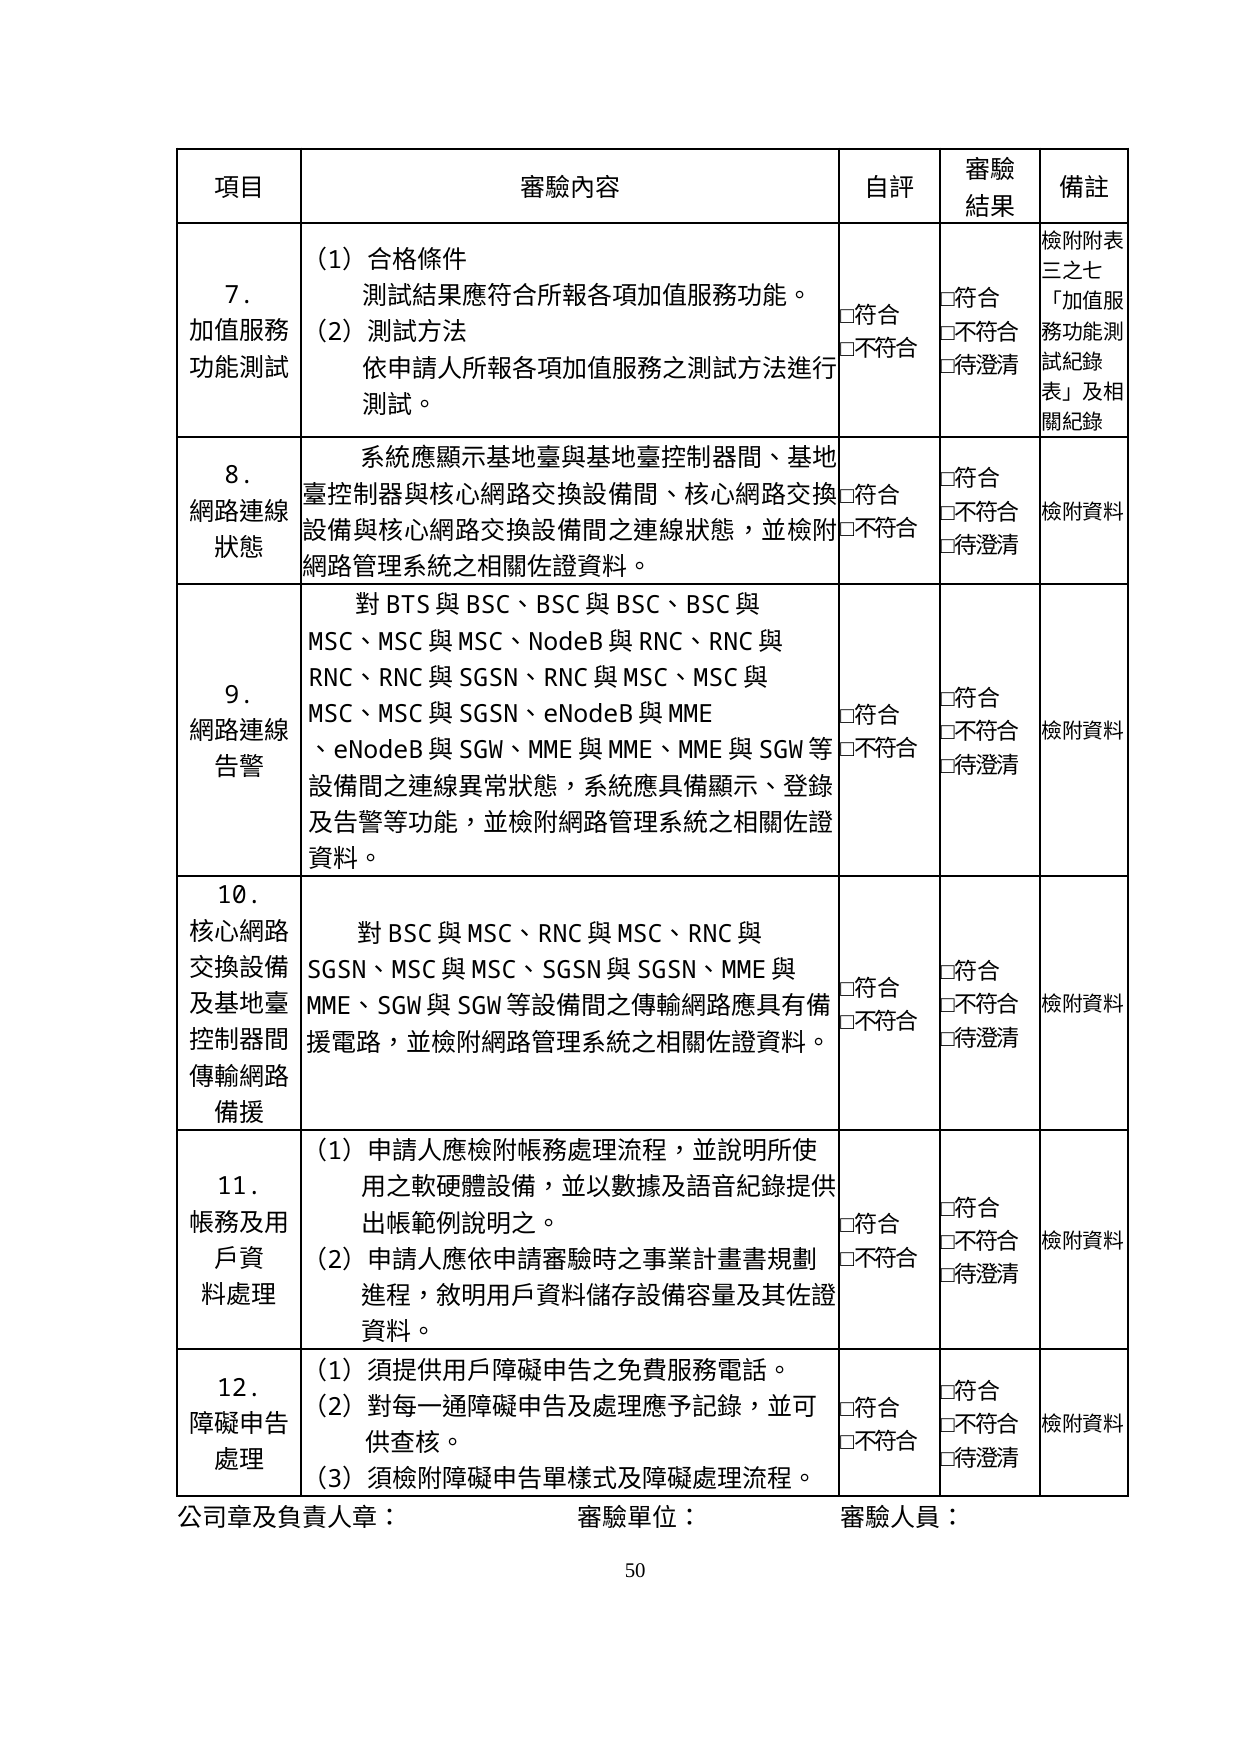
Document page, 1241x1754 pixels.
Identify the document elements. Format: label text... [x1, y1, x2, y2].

table_cell 對BTS與BSC、BSC與BSC、BSC與MSC、MSC與MSC、NodeB與RNC、RNC與RNC、RNC與SGSN、RNC與MSC、MSC與MSC、MSC與SGSN、eNodeB與MME 、eNodeB與SGW、MME與MME、MME與SGW等設備間之連線異常狀態，系統應具備顯示、登錄及告警等功能，並檢附網路管理系統之相關佐證資料。 [302, 585, 838, 875]
table_cell 11. 帳務及用戶資 料處理 [178, 1131, 300, 1348]
table_cell 對BSC與MSC、RNC與MSC、RNC與SGSN、MSC與MSC、SGSN與SGSN、MME與MME、SGW與SGW等設備間之傳輸網路應具有備援電路，並檢附網路管理系統之相關佐證資料。 [302, 877, 838, 1128]
table_header 審驗內容 [302, 150, 838, 222]
table_cell 檢附資料 [1041, 877, 1127, 1128]
table_header 審驗 結果 [941, 150, 1039, 222]
table_cell 12. 障礙申告處理 [178, 1350, 300, 1495]
table_cell 檢附資料 [1041, 438, 1127, 583]
table_cell □符合 □不符合 [840, 438, 939, 583]
table_cell □符合 □不符合 [840, 877, 939, 1128]
table_cell □符合 □不符合 [840, 224, 939, 436]
table_cell □符合 □不符合 □待澄清 [941, 224, 1039, 436]
table_cell □符合 □不符合 □待澄清 [941, 1350, 1039, 1495]
table_header 備註 [1041, 150, 1127, 222]
table_cell □符合 □不符合 □待澄清 [941, 1131, 1039, 1348]
table_cell （1）須提供用戶障礙申告之免費服務電話。 （2）對每一通障礙申告及處理應予記錄，並可供查核。 （3）須檢附障礙申告單樣式及障礙處理流程。 [302, 1350, 838, 1495]
table_cell □符合 □不符合 [840, 1350, 939, 1495]
text 公司章及負責人章： 審驗單位： 審驗人員： [177, 1497, 1093, 1533]
table_cell 檢附資料 [1041, 585, 1127, 875]
table_cell 7. 加值服務功能測試 [178, 224, 300, 436]
table_cell 檢附資料 [1041, 1350, 1127, 1495]
table_header 項目 [178, 150, 300, 222]
table_header 自評 [840, 150, 939, 222]
table_cell 8. 網路連線狀態 [178, 438, 300, 583]
table_cell □符合 □不符合 □待澄清 [941, 877, 1039, 1128]
table_cell （1）合格條件 測試結果應符合所報各項加值服務功能。 （2）測試方法 依申請人所報各項加值服務之測試方法進行測試。 [302, 224, 838, 436]
table_cell 系統應顯示基地臺與基地臺控制器間、基地臺控制器與核心網路交換設備間、核心網路交換設備與核心網路交換設備間之連線狀態，並檢附網路管理系統之相關佐證資料。 [302, 438, 838, 583]
table_cell 檢附資料 [1041, 1131, 1127, 1348]
table_cell □符合 □不符合 □待澄清 [941, 585, 1039, 875]
table_cell □符合 □不符合 [840, 1131, 939, 1348]
table_cell □符合 □不符合 [840, 585, 939, 875]
table_cell 10. 核心網路交換設備及基地臺控制器間傳輸網路備援 [178, 877, 300, 1128]
table_cell 9. 網路連線告警 [178, 585, 300, 875]
table_cell （1）申請人應檢附帳務處理流程，並說明所使用之軟硬體設備，並以數據及語音紀錄提供出帳範例說明之。 （2）申請人應依申請審驗時之事業計畫書規劃進程，敘明用戶資料儲存設備容量及其佐證資料。 [302, 1131, 838, 1348]
table_cell 檢附附表三之七「加值服務功能測試紀錄表」及相關紀錄 [1041, 224, 1127, 436]
table_cell □符合 □不符合 □待澄清 [941, 438, 1039, 583]
